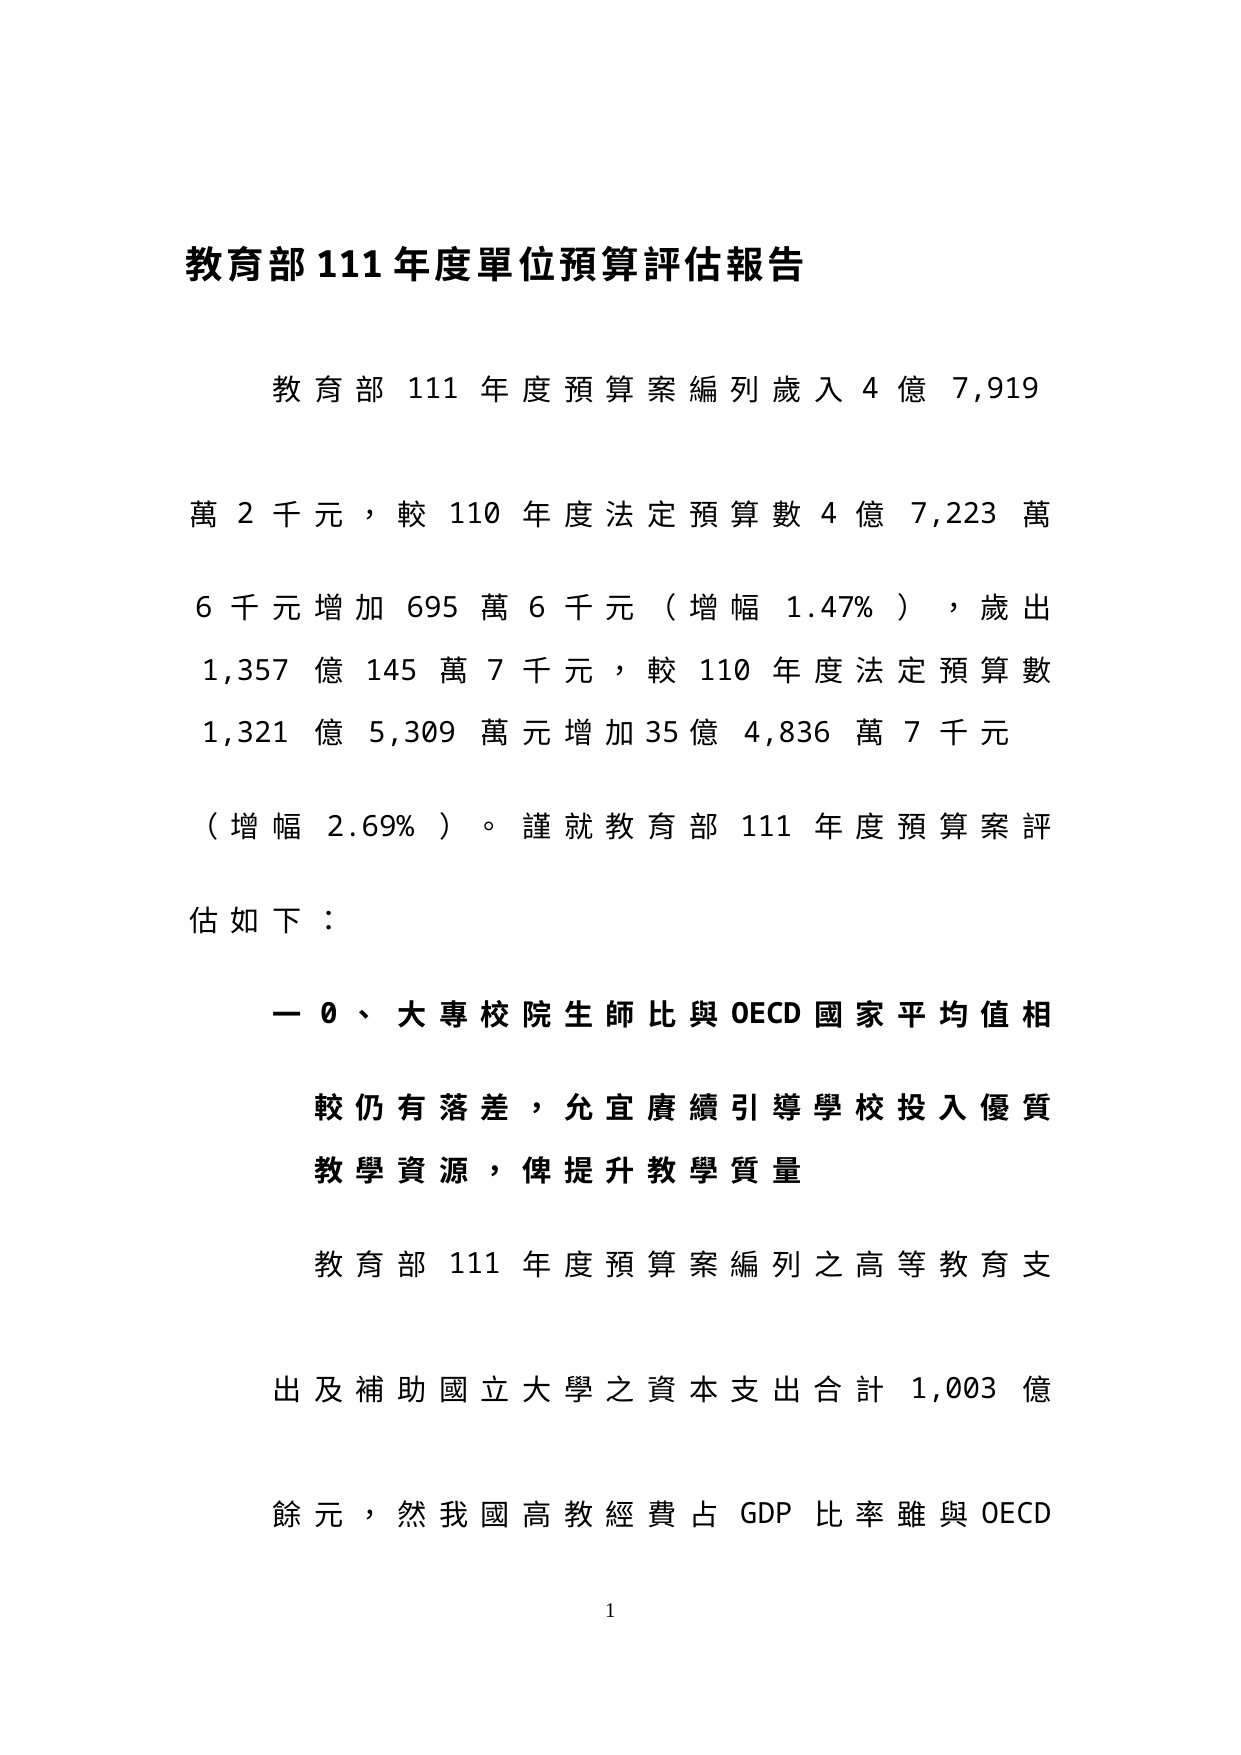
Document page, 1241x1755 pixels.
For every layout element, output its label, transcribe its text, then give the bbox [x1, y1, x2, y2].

text 教育部111年度單位預算評估報告 [183, 189, 1058, 314]
text 教育部111年度預算案編列歲入4億7,919萬2千元，較110年度法定預算數4億7,223萬6千元增加695萬6千元（增幅1.47%），歲出1,357億145萬7千元，較110年度法定預算數1,321億5,309萬元增加35億4,836萬7千元（增幅2.69%）。謹就教育部111年度預算案評估如下： [183, 314, 1058, 939]
text 教育部111年度預算案編列之高等教育支出及補助國立大學之資本支出合計1,003億餘元，然我國高教經費占GDP比率雖與OECD [242, 1189, 1058, 1564]
text 一0、大專校院生師比與OECD國家平均值相較仍有落差，允宜賡續引導學校投入優質教學資源，俾提升教學質量 [233, 939, 1058, 1189]
